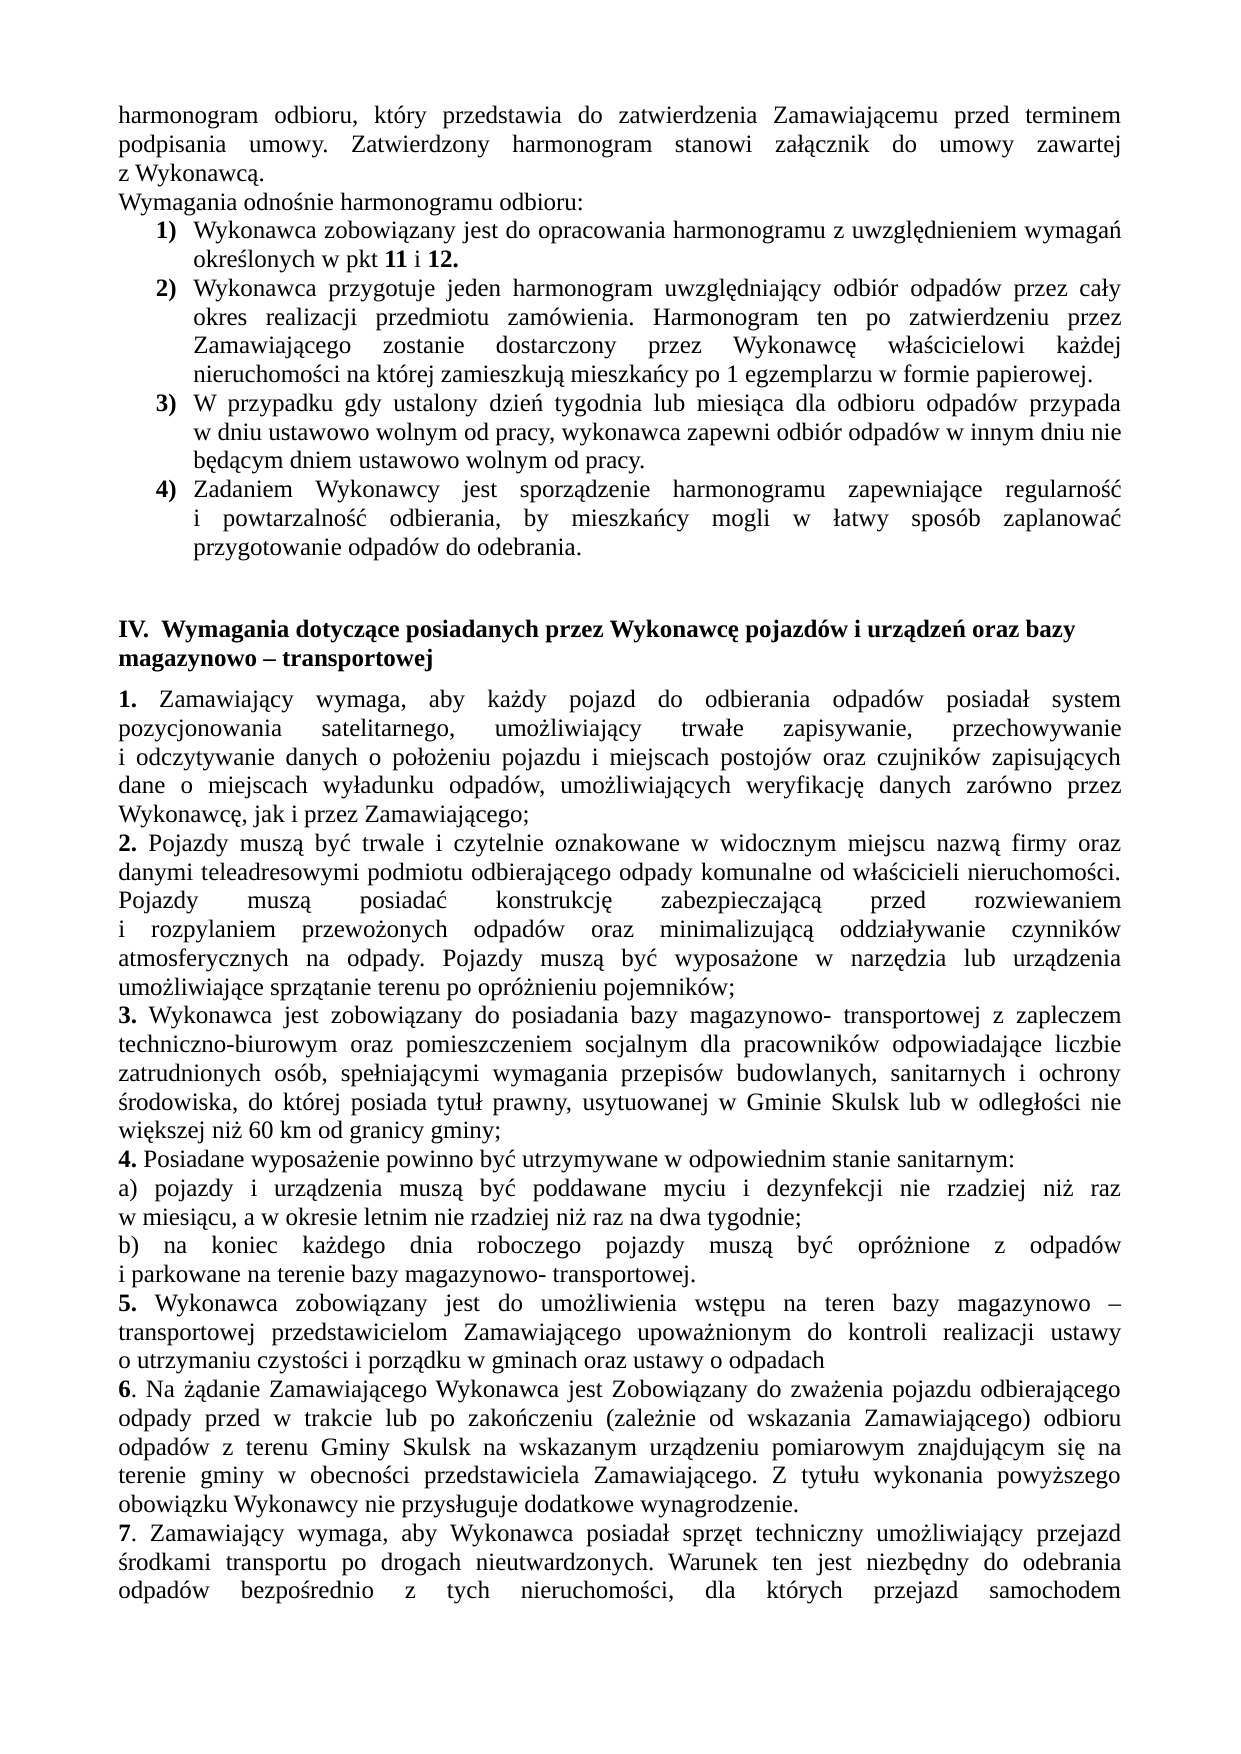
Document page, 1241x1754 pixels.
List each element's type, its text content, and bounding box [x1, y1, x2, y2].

text 2. Pojazdy muszą być trwale i czytelnie oznakowane w widocznym miejscu nazwą firmy oraz danymi teleadresowymi podmiotu odbierającego odpady komunalne od właścicieli nieruchomości. Pojazdy muszą posiadać konstrukcję zabezpieczającą przed rozwiewaniem i rozpylaniem przewożonych odpadów oraz minimalizującą oddziaływanie czynników atmosferycznych na odpady. Pojazdy muszą być wyposażone w narzędzia lub urządzenia umożliwiające sprzątanie terenu po opróżnieniu pojemników; [118, 828, 1122, 1000]
text harmonogram odbioru, który przedstawia do zatwierdzenia Zamawiającemu przed terminem podpisania umowy. Zatwierdzony harmonogram stanowi załącznik do umowy zawartej z Wykonawcą. [118, 100, 1122, 187]
subtitle IV. Wymagania dotyczące posiadanych przez Wykonawcę pojazdów i urządzeń oraz bazy magazynowo – transportowej [118, 614, 1122, 672]
text 3. Wykonawca jest zobowiązany do posiadania bazy magazynowo- transportowej z zapleczem techniczno-biurowym oraz pomieszczeniem socjalnym dla pracowników odpowiadające liczbie zatrudnionych osób, spełniającymi wymagania przepisów budowlanych, sanitarnych i ochrony środowiska, do której posiada tytuł prawny, usytuowanej w Gminie Skulsk lub w odległości nie większej niż 60 km od granicy gminy; [118, 1000, 1122, 1144]
list Wykonawca zobowiązany jest do opracowania harmonogramu z uwzględnieniem wymagań określonych w pkt 11 i 12. [156, 215, 1122, 273]
text b) na koniec każdego dnia roboczego pojazdy muszą być opróżnione z odpadów i parkowane na terenie bazy magazynowo- transportowej. [118, 1230, 1122, 1288]
list W przypadku gdy ustalony dzień tygodnia lub miesiąca dla odbioru odpadów przypada w dniu ustawowo wolnym od pracy, wykonawca zapewni odbiór odpadów w innym dniu nie będącym dniem ustawowo wolnym od pracy. [156, 388, 1122, 474]
text 5. Wykonawca zobowiązany jest do umożliwienia wstępu na teren bazy magazynowo – transportowej przedstawicielom Zamawiającego upoważnionym do kontroli realizacji ustawy o utrzymaniu czystości i porządku w gminach oraz ustawy o odpadach [118, 1288, 1122, 1374]
text 7. Zamawiający wymaga, aby Wykonawca posiadał sprzęt techniczny umożliwiający przejazd środkami transportu po drogach nieutwardzonych. Warunek ten jest niezbędny do odebrania odpadów bezpośrednio z tych nieruchomości, dla których przejazd samochodem [118, 1518, 1122, 1604]
text 4. Posiadane wyposażenie powinno być utrzymywane w odpowiednim stanie sanitarnym: [118, 1144, 1122, 1173]
list Zadaniem Wykonawcy jest sporządzenie harmonogramu zapewniające regularność i powtarzalność odbierania, by mieszkańcy mogli w łatwy sposób zaplanować przygotowanie odpadów do odebrania. [156, 474, 1122, 560]
text Wymagania odnośnie harmonogramu odbioru: [118, 187, 1122, 215]
list Wykonawca przygotuje jeden harmonogram uwzględniający odbiór odpadów przez cały okres realizacji przedmiotu zamówienia. Harmonogram ten po zatwierdzeniu przez Zamawiającego zostanie dostarczony przez Wykonawcę właścicielowi każdej nieruchomości na której zamieszkują mieszkańcy po 1 egzemplarzu w formie papierowej. [156, 273, 1122, 388]
text 6. Na żądanie Zamawiającego Wykonawca jest Zobowiązany do zważenia pojazdu odbierającego odpady przed w trakcie lub po zakończeniu (zależnie od wskazania Zamawiającego) odbioru odpadów z terenu Gminy Skulsk na wskazanym urządzeniu pomiarowym znajdującym się na terenie gminy w obecności przedstawiciela Zamawiającego. Z tytułu wykonania powyższego obowiązku Wykonawcy nie przysługuje dodatkowe wynagrodzenie. [118, 1374, 1122, 1518]
text a) pojazdy i urządzenia muszą być poddawane myciu i dezynfekcji nie rzadziej niż raz w miesiącu, a w okresie letnim nie rzadziej niż raz na dwa tygodnie; [118, 1173, 1122, 1230]
text 1. Zamawiający wymaga, aby każdy pojazd do odbierania odpadów posiadał system pozycjonowania satelitarnego, umożliwiający trwałe zapisywanie, przechowywanie i odczytywanie danych o położeniu pojazdu i miejscach postojów oraz czujników zapisujących dane o miejscach wyładunku odpadów, umożliwiających weryfikację danych zarówno przez Wykonawcę, jak i przez Zamawiającego; [118, 684, 1122, 828]
